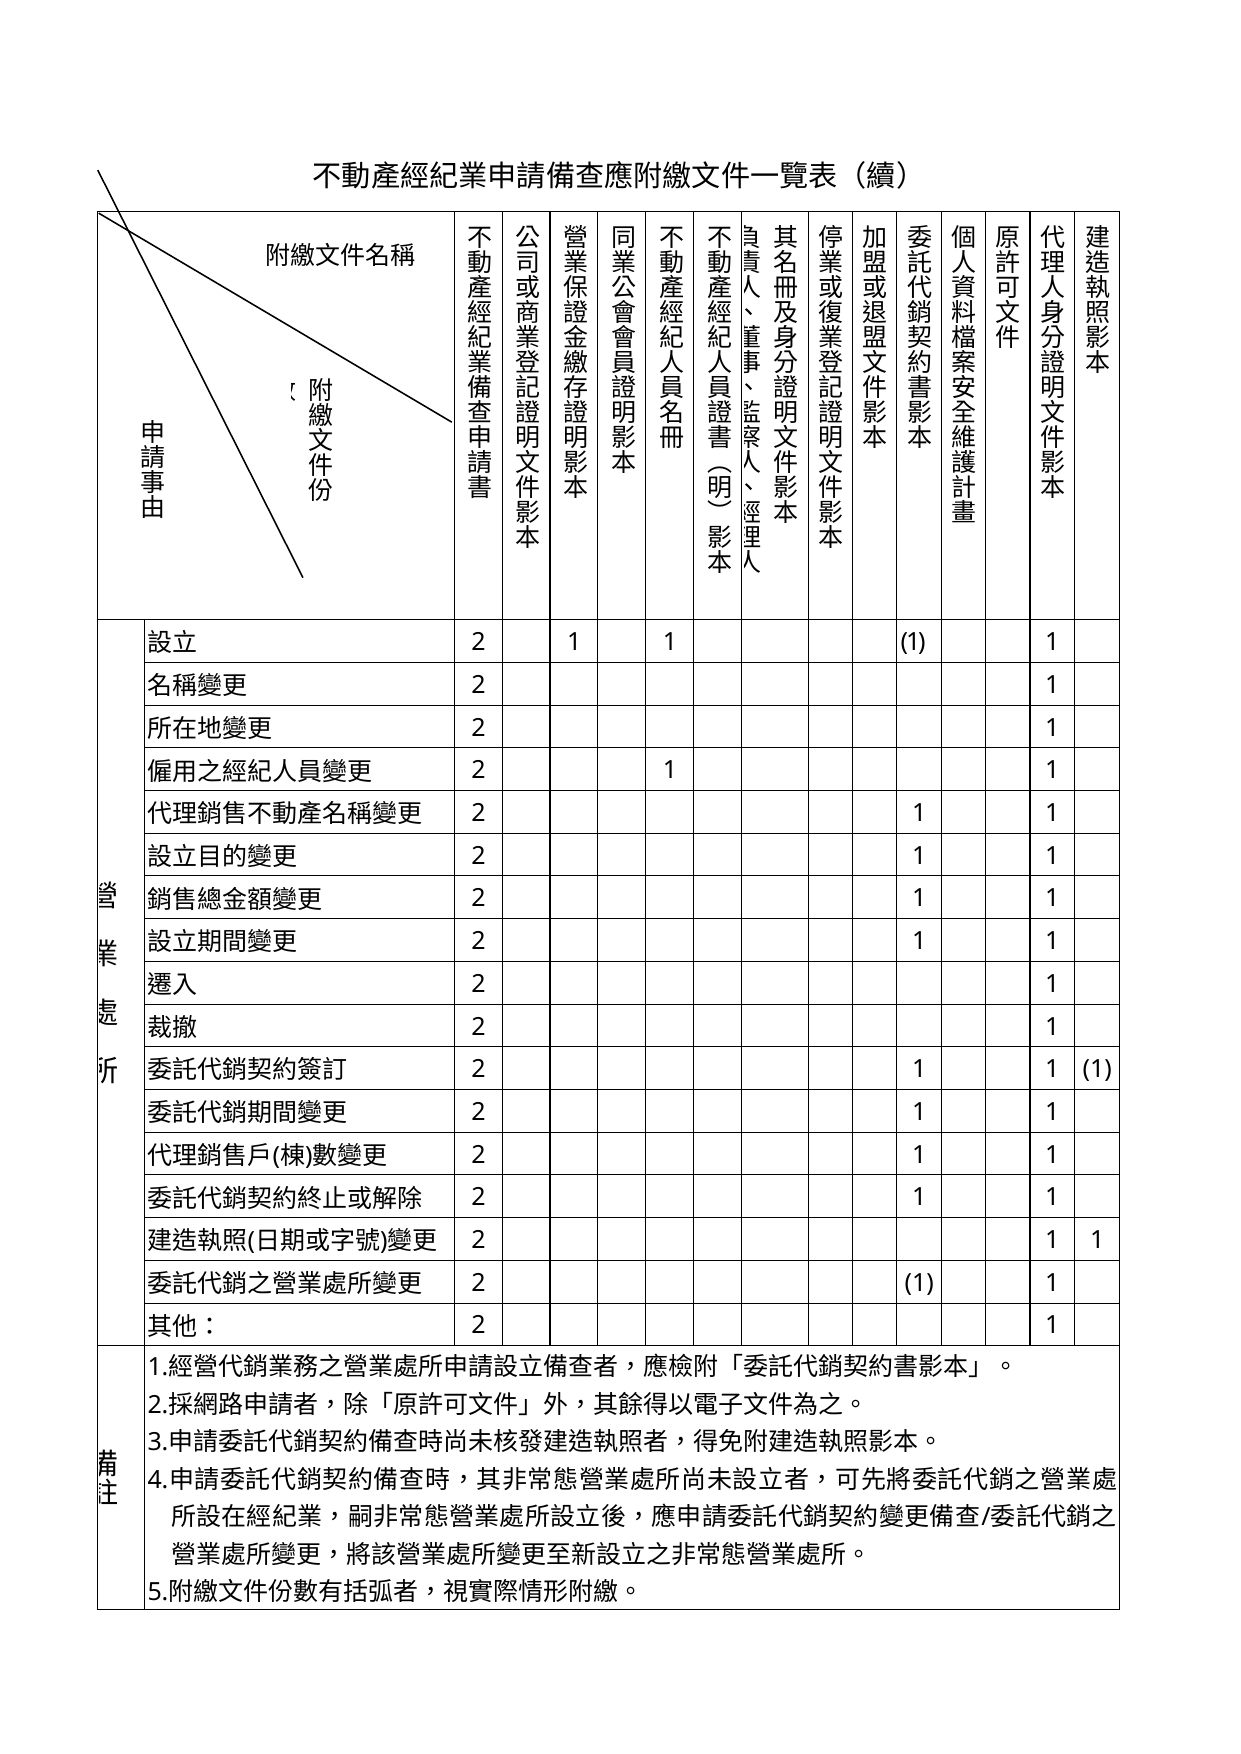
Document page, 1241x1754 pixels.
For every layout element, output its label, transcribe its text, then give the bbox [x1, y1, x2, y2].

table_cell [809, 962, 852, 1003]
table_cell 其他： [145, 1304, 454, 1345]
table_cell [853, 919, 896, 961]
table_cell [986, 620, 1029, 662]
table_header 個人資料檔案安全維護計畫 [942, 212, 985, 619]
table_cell [942, 748, 985, 790]
table_cell [551, 663, 597, 704]
table_cell [694, 748, 741, 790]
table_cell [646, 1261, 693, 1302]
table_cell [598, 663, 645, 704]
table_cell 備註 [98, 1346, 144, 1609]
table_cell [646, 791, 693, 833]
table_cell [942, 962, 985, 1003]
table_cell [742, 919, 808, 961]
table_cell [1075, 791, 1119, 833]
table_cell [551, 1175, 597, 1217]
table_cell [1075, 1304, 1119, 1345]
table_cell [1075, 663, 1119, 704]
table_cell 2 [455, 1133, 502, 1174]
table_cell [742, 663, 808, 704]
table_cell [742, 1047, 808, 1089]
table_cell [986, 1304, 1029, 1345]
table_cell 委託代銷契約終止或解除 [145, 1175, 454, 1217]
table_cell [942, 1005, 985, 1046]
table_cell [809, 834, 852, 875]
table_cell 2 [455, 1175, 502, 1217]
table_cell [646, 1218, 693, 1260]
table_cell 1 [646, 748, 693, 790]
table_header 同業公會會員證明影本 [598, 212, 645, 619]
table_cell 2 [455, 1304, 502, 1345]
table_cell [503, 876, 549, 918]
table_cell [503, 1175, 549, 1217]
table_cell [598, 1218, 645, 1260]
table_cell [942, 620, 985, 662]
table_cell 1.經營代銷業務之營業處所申請設立備查者，應檢附「委託代銷契約書影本」。 2.採網路申請者，除「原許可文件」外，其餘得以電子文件為之。 3.申請委託代銷契約備查時尚未核發建造執照者，得免附建造執照影本。 4.申請委託代銷契約備查時，其非常態營業處所尚未設立者，可先將委託代銷之營業處所設在經紀業，嗣非常態營業處所設立後，應申請委託代銷契約變更備查/委託代銷之營業處所變更，將該營業處所變更至新設立之非常態營業處所。 5.附繳文件份數有括弧者，視實際情形附繳。 [145, 1346, 1119, 1609]
table_cell 1 [1031, 962, 1074, 1003]
table_cell [694, 1005, 741, 1046]
table_cell 1 [897, 791, 941, 833]
table_cell 1 [1031, 1218, 1074, 1260]
table_cell [809, 1175, 852, 1217]
table_cell 1 [1031, 620, 1074, 662]
table_cell [986, 1090, 1029, 1132]
table_cell [853, 748, 896, 790]
table_cell 委託代銷之營業處所變更 [145, 1261, 454, 1302]
table_cell [853, 663, 896, 704]
table_cell [986, 919, 1029, 961]
table_cell [598, 1175, 645, 1217]
table_cell [503, 1090, 549, 1132]
table_cell [694, 620, 741, 662]
table_cell [694, 1133, 741, 1174]
table_cell [897, 1304, 941, 1345]
table_cell [646, 919, 693, 961]
table_cell 1 [1031, 1175, 1074, 1217]
table_cell [809, 1090, 852, 1132]
table_cell [742, 791, 808, 833]
table_cell 營 業 處 所 [98, 620, 144, 1345]
table_cell [694, 1047, 741, 1089]
table_cell [598, 748, 645, 790]
table_cell [942, 919, 985, 961]
table_cell 代理銷售不動產名稱變更 [145, 791, 454, 833]
table_cell 1 [1031, 663, 1074, 704]
table_cell [646, 1133, 693, 1174]
table_cell [897, 663, 941, 704]
table_cell [809, 876, 852, 918]
table_cell [598, 876, 645, 918]
table_cell [503, 919, 549, 961]
table_cell [853, 1005, 896, 1046]
table_cell [551, 1090, 597, 1132]
table_cell [809, 748, 852, 790]
table_cell [598, 1090, 645, 1132]
table_cell 2 [455, 919, 502, 961]
table_cell [942, 1304, 985, 1345]
table_cell [551, 919, 597, 961]
table_cell [742, 1261, 808, 1302]
table_cell (1) [1075, 1047, 1119, 1089]
table_cell [551, 1261, 597, 1302]
table_cell [598, 919, 645, 961]
table_cell [986, 663, 1029, 704]
table_cell [853, 791, 896, 833]
table_cell 2 [455, 620, 502, 662]
table_cell 1 [897, 1047, 941, 1089]
table_cell [598, 1304, 645, 1345]
table_cell [853, 620, 896, 662]
table_cell 1 [1031, 1133, 1074, 1174]
table_cell [598, 620, 645, 662]
table_cell [853, 706, 896, 747]
table_cell [942, 663, 985, 704]
table_cell 2 [455, 663, 502, 704]
table_cell [598, 962, 645, 1003]
table_cell [551, 1005, 597, 1046]
table_header 不動產經紀人員名冊 [646, 212, 693, 619]
table_cell [646, 1047, 693, 1089]
table_cell [694, 1218, 741, 1260]
table_cell [986, 1175, 1029, 1217]
table_cell [1075, 834, 1119, 875]
table_header 其名冊及身分證明文件影本 負責人、董事、監察人、經理人 [742, 212, 808, 619]
table_cell [853, 834, 896, 875]
table_cell [694, 663, 741, 704]
table_cell [809, 791, 852, 833]
table_cell 委託代銷契約簽訂 [145, 1047, 454, 1089]
table_cell [986, 876, 1029, 918]
table_cell [942, 1175, 985, 1217]
table_cell (1) [897, 1261, 941, 1302]
table_header 代理人身分證明文件影本 [1031, 212, 1074, 619]
table_cell [1075, 962, 1119, 1003]
table_cell 2 [455, 1261, 502, 1302]
table_cell [853, 1175, 896, 1217]
table_cell [1075, 620, 1119, 662]
table_cell [551, 706, 597, 747]
table_header 委託代銷契約書影本 [897, 212, 941, 619]
table_cell [742, 962, 808, 1003]
table_header 不動產經紀業備查申請書 [455, 212, 502, 619]
table_cell [503, 791, 549, 833]
table_cell [694, 962, 741, 1003]
table_cell [1075, 706, 1119, 747]
table_cell 建造執照(日期或字號)變更 [145, 1218, 454, 1260]
table_cell [1075, 1261, 1119, 1302]
table_cell [853, 1218, 896, 1260]
table_header [100, 212, 125, 227]
table_header 原許可文件 [986, 212, 1029, 619]
table_cell [986, 748, 1029, 790]
table_cell 1 [897, 1133, 941, 1174]
table_cell 2 [455, 876, 502, 918]
table_cell [551, 1218, 597, 1260]
table_cell [1075, 1005, 1119, 1046]
table_cell [986, 1047, 1029, 1089]
table_cell 1 [1075, 1218, 1119, 1260]
table_cell [694, 1090, 741, 1132]
table_cell 所在地變更 [145, 706, 454, 747]
table_cell [742, 706, 808, 747]
table_header 公司或商業登記證明文件影本 [503, 212, 549, 619]
table_cell [646, 1090, 693, 1132]
table_cell [551, 791, 597, 833]
table_cell 1 [1031, 1304, 1074, 1345]
table_cell 裁撤 [145, 1005, 454, 1046]
table_cell [503, 1005, 549, 1046]
table_header 不動產經紀人員證書（明）影本 [694, 212, 741, 619]
table_cell [1075, 748, 1119, 790]
table_cell 1 [897, 919, 941, 961]
table_cell 2 [455, 791, 502, 833]
table_cell [986, 1218, 1029, 1260]
table_cell 2 [455, 1005, 502, 1046]
table_cell [694, 919, 741, 961]
table_cell [942, 1261, 985, 1302]
table_cell [742, 1175, 808, 1217]
table_cell [503, 1133, 549, 1174]
table_cell [646, 834, 693, 875]
table_cell [503, 962, 549, 1003]
table_cell 2 [455, 706, 502, 747]
table_cell [503, 834, 549, 875]
table_cell [897, 706, 941, 747]
table_cell [809, 1261, 852, 1302]
table_cell [942, 876, 985, 918]
table_cell [551, 748, 597, 790]
table_cell 1 [1031, 791, 1074, 833]
table_cell [694, 1304, 741, 1345]
table_cell [694, 706, 741, 747]
table_cell [742, 1090, 808, 1132]
table_cell [809, 1304, 852, 1345]
table_cell 委託代銷期間變更 [145, 1090, 454, 1132]
table_cell [1075, 1133, 1119, 1174]
table_cell 1 [646, 620, 693, 662]
table_cell [551, 876, 597, 918]
table_cell [551, 1133, 597, 1174]
table_cell 1 [1031, 1005, 1074, 1046]
table_cell [598, 1047, 645, 1089]
table_cell [809, 1005, 852, 1046]
table_cell 1 [897, 1175, 941, 1217]
table_cell 1 [1031, 834, 1074, 875]
table_cell [986, 706, 1029, 747]
table_cell 僱用之經紀人員變更 [145, 748, 454, 790]
table_cell [1075, 919, 1119, 961]
table_cell 1 [1031, 1090, 1074, 1132]
table_header 建造執照影本 [1075, 212, 1119, 619]
table_cell [853, 876, 896, 918]
table_cell [503, 1304, 549, 1345]
table_cell [853, 1304, 896, 1345]
table_cell [694, 791, 741, 833]
table_cell [694, 876, 741, 918]
table_cell [809, 1047, 852, 1089]
text 不動產經紀業申請備查應附繳文件一覽表（續） [100, 136, 1137, 211]
table_cell [742, 1005, 808, 1046]
table_cell [742, 1133, 808, 1174]
table_cell [986, 1133, 1029, 1174]
table_cell 1 [897, 1090, 941, 1132]
table_cell 2 [455, 1090, 502, 1132]
table_cell [646, 1005, 693, 1046]
table_cell [742, 620, 808, 662]
table_cell [809, 1133, 852, 1174]
table_cell [809, 1218, 852, 1260]
table_cell [551, 1304, 597, 1345]
table_cell 1 [1031, 706, 1074, 747]
table_cell [598, 706, 645, 747]
table_cell 名稱變更 [145, 663, 454, 704]
table_cell [853, 1133, 896, 1174]
table_cell 1 [1031, 1047, 1074, 1089]
table_cell 遷入 [145, 962, 454, 1003]
table_cell 1 [551, 620, 597, 662]
table_cell [646, 663, 693, 704]
table_cell [1075, 1090, 1119, 1132]
table_cell 設立目的變更 [145, 834, 454, 875]
table_cell [694, 1261, 741, 1302]
table_cell [742, 748, 808, 790]
table_cell [809, 706, 852, 747]
table_cell [942, 1133, 985, 1174]
table_header [98, 212, 454, 619]
table_cell [598, 1005, 645, 1046]
table_cell [897, 962, 941, 1003]
table_cell [942, 834, 985, 875]
table_cell [646, 1175, 693, 1217]
table_cell [897, 748, 941, 790]
table_header 營業保證金繳存證明影本 [551, 212, 597, 619]
table_cell 設立期間變更 [145, 919, 454, 961]
table_cell 1 [1031, 1261, 1074, 1302]
table_cell [809, 663, 852, 704]
table_cell 1 [1031, 876, 1074, 918]
table_cell [694, 834, 741, 875]
table_cell [986, 1261, 1029, 1302]
table_cell 設立 [145, 620, 454, 662]
table_cell [942, 791, 985, 833]
table_cell 2 [455, 748, 502, 790]
table_cell [503, 620, 549, 662]
table_cell [598, 1261, 645, 1302]
table_cell [503, 1218, 549, 1260]
table_cell 1 [1031, 748, 1074, 790]
table_cell 2 [455, 1047, 502, 1089]
table_cell [503, 748, 549, 790]
table_cell [503, 706, 549, 747]
table_cell 1 [1031, 919, 1074, 961]
table_cell [742, 1304, 808, 1345]
table_cell [853, 1047, 896, 1089]
table_cell [598, 834, 645, 875]
table_cell 2 [455, 962, 502, 1003]
table_cell [942, 1218, 985, 1260]
table_cell [809, 919, 852, 961]
table_cell [942, 1047, 985, 1089]
table_cell 2 [455, 1218, 502, 1260]
table_cell [551, 1047, 597, 1089]
table_cell [551, 962, 597, 1003]
table_header 停業或復業登記證明文件影本 [809, 212, 852, 619]
table_cell [1075, 876, 1119, 918]
table_cell 代理銷售戶(棟)數變更 [145, 1133, 454, 1174]
table_cell [646, 706, 693, 747]
table_cell [646, 1304, 693, 1345]
table_cell [986, 1005, 1029, 1046]
table_cell [551, 834, 597, 875]
table_cell 銷售總金額變更 [145, 876, 454, 918]
table_cell 1 [897, 834, 941, 875]
table_cell [897, 1218, 941, 1260]
table_cell [598, 791, 645, 833]
table_cell [1075, 1175, 1119, 1217]
table_cell [598, 1133, 645, 1174]
table_cell [853, 1090, 896, 1132]
table_cell [503, 1047, 549, 1089]
table_cell [809, 620, 852, 662]
table_cell [986, 834, 1029, 875]
table_cell [986, 962, 1029, 1003]
table_cell [897, 1005, 941, 1046]
table_cell 2 [455, 834, 502, 875]
table_cell [503, 663, 549, 704]
table_cell [742, 876, 808, 918]
table_cell (1) [897, 620, 941, 662]
table_cell [694, 1175, 741, 1217]
table_cell [742, 1218, 808, 1260]
table_cell [986, 791, 1029, 833]
table_cell [942, 1090, 985, 1132]
table_cell [853, 962, 896, 1003]
table_cell [503, 1261, 549, 1302]
table_cell [646, 876, 693, 918]
table_cell 1 [897, 876, 941, 918]
table_cell [942, 706, 985, 747]
table_cell [646, 962, 693, 1003]
table_header 加盟或退盟文件影本 [853, 212, 896, 619]
table_cell [742, 834, 808, 875]
table_cell [853, 1261, 896, 1302]
